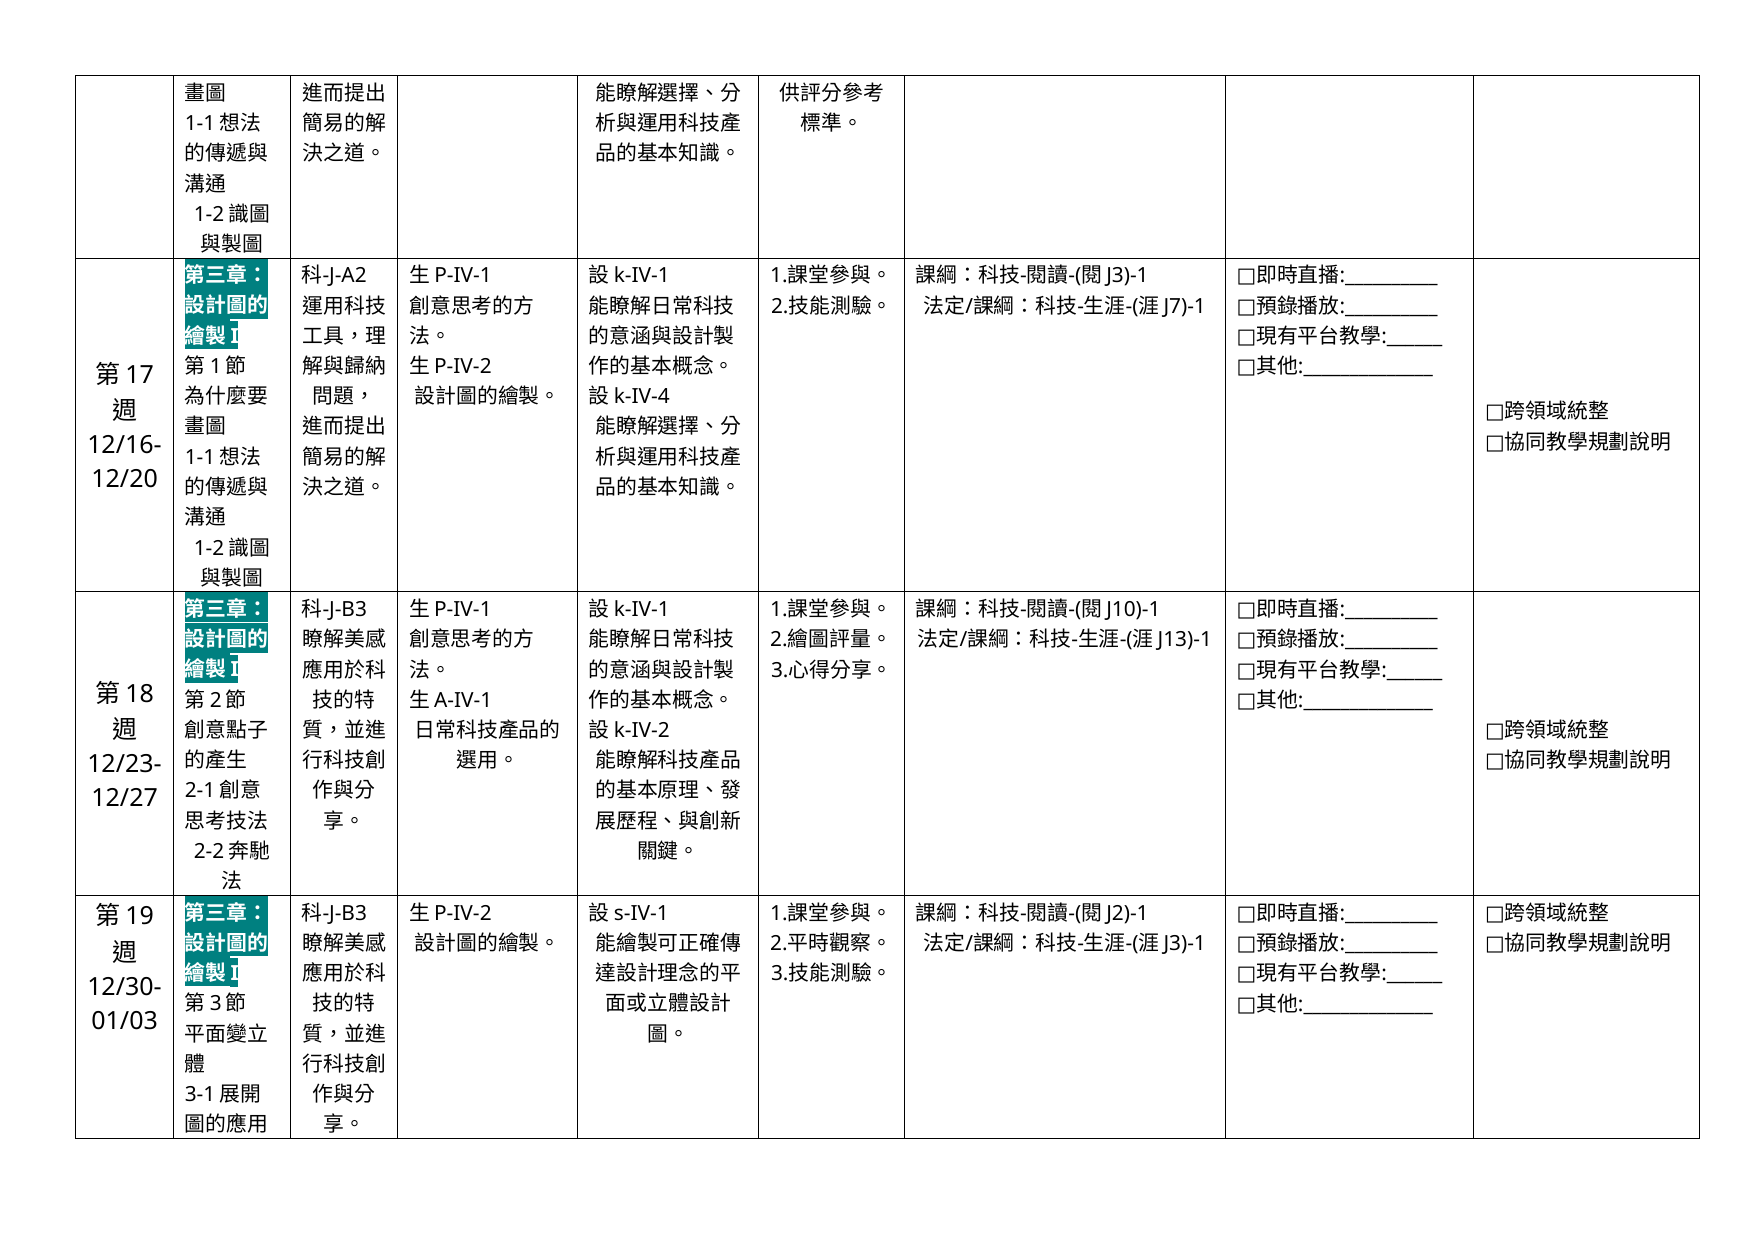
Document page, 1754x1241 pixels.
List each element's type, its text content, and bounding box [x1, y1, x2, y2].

table_cell 1.課堂參與。 2.平時觀察。 3.技能測驗。 [759, 896, 904, 1138]
table_cell 生P-IV-1 創意思考的方法。 生P-IV-2 設計圖的繪製。 [398, 259, 577, 591]
table_cell □即時直播:__________ □預錄播放:__________ □現有平台教學:______ □其他:______________ [1226, 896, 1473, 1138]
table_cell 第17週 12/16-12/20 [76, 259, 173, 591]
table_cell 生P-IV-1 創意思考的方法。 生A-IV-1 日常科技產品的選用。 [398, 592, 577, 895]
table_cell [76, 76, 173, 257]
table_cell 能瞭解選擇、分析與運用科技產品的基本知識。 [578, 76, 758, 257]
table_cell □跨領域統整 □協同教學規劃說明 [1474, 896, 1699, 1138]
table_cell 1.課堂參與。 2.技能測驗。 [759, 259, 904, 591]
table_cell 進而提出簡易的解決之道。 [291, 76, 397, 257]
table_cell [398, 76, 577, 257]
table_cell 第三章：設計圖的繪製I 第1節 為什麼要畫圖 1-1想法的傳遞與溝通 1-2識圖與製圖 [174, 259, 290, 591]
table_cell □即時直播:__________ □預錄播放:__________ □現有平台教學:______ □其他:______________ [1226, 259, 1473, 591]
table_cell [905, 76, 1225, 257]
table_cell 供評分參考標準。 [759, 76, 904, 257]
table_cell 1.課堂參與。 2.繪圖評量。 3.心得分享。 [759, 592, 904, 895]
table_cell [1474, 76, 1699, 257]
table_cell 課綱：科技-閱讀-(閱J10)-1 法定/課綱：科技-生涯-(涯J13)-1 [905, 592, 1225, 895]
table_cell [1226, 76, 1473, 257]
table_cell □即時直播:__________ □預錄播放:__________ □現有平台教學:______ □其他:______________ [1226, 592, 1473, 895]
table_cell 設k-IV-1 能瞭解日常科技的意涵與設計製作的基本概念。 設k-IV-4 能瞭解選擇、分析與運用科技產品的基本知識。 [578, 259, 758, 591]
table_cell 畫圖 1-1想法的傳遞與溝通 1-2識圖與製圖 [174, 76, 290, 257]
table_cell 第三章：設計圖的繪製I 第3節 平面變立體 3-1展開圖的應用 [174, 896, 290, 1138]
table_cell 科-J-A2 運用科技工具，理解與歸納問題， 進而提出簡易的解決之道。 [291, 259, 397, 591]
table_cell □跨領域統整 □協同教學規劃說明 [1474, 259, 1699, 591]
table_cell 設k-IV-1 能瞭解日常科技的意涵與設計製作的基本概念。 設k-IV-2 能瞭解科技產品的基本原理、發展歷程、與創新關鍵。 [578, 592, 758, 895]
table_cell 第18週 12/23-12/27 [76, 592, 173, 895]
table_cell 第19週 12/30-01/03 [76, 896, 173, 1138]
table_cell 生P-IV-2 設計圖的繪製。 [398, 896, 577, 1138]
table_cell 設s-IV-1 能繪製可正確傳達設計理念的平面或立體設計圖。 [578, 896, 758, 1138]
table_cell 第三章：設計圖的繪製I 第2節 創意點子的產生 2-1創意思考技法 2-2奔馳法 [174, 592, 290, 895]
table_cell 科-J-B3 瞭解美感應用於科技的特質，並進行科技創作與分享。 [291, 592, 397, 895]
table_cell 課綱：科技-閱讀-(閱J2)-1 法定/課綱：科技-生涯-(涯J3)-1 [905, 896, 1225, 1138]
table_cell 課綱：科技-閱讀-(閱J3)-1 法定/課綱：科技-生涯-(涯J7)-1 [905, 259, 1225, 591]
table_cell □跨領域統整 □協同教學規劃說明 [1474, 592, 1699, 895]
table_cell 科-J-B3 瞭解美感應用於科技的特質，並進行科技創作與分享。 [291, 896, 397, 1138]
